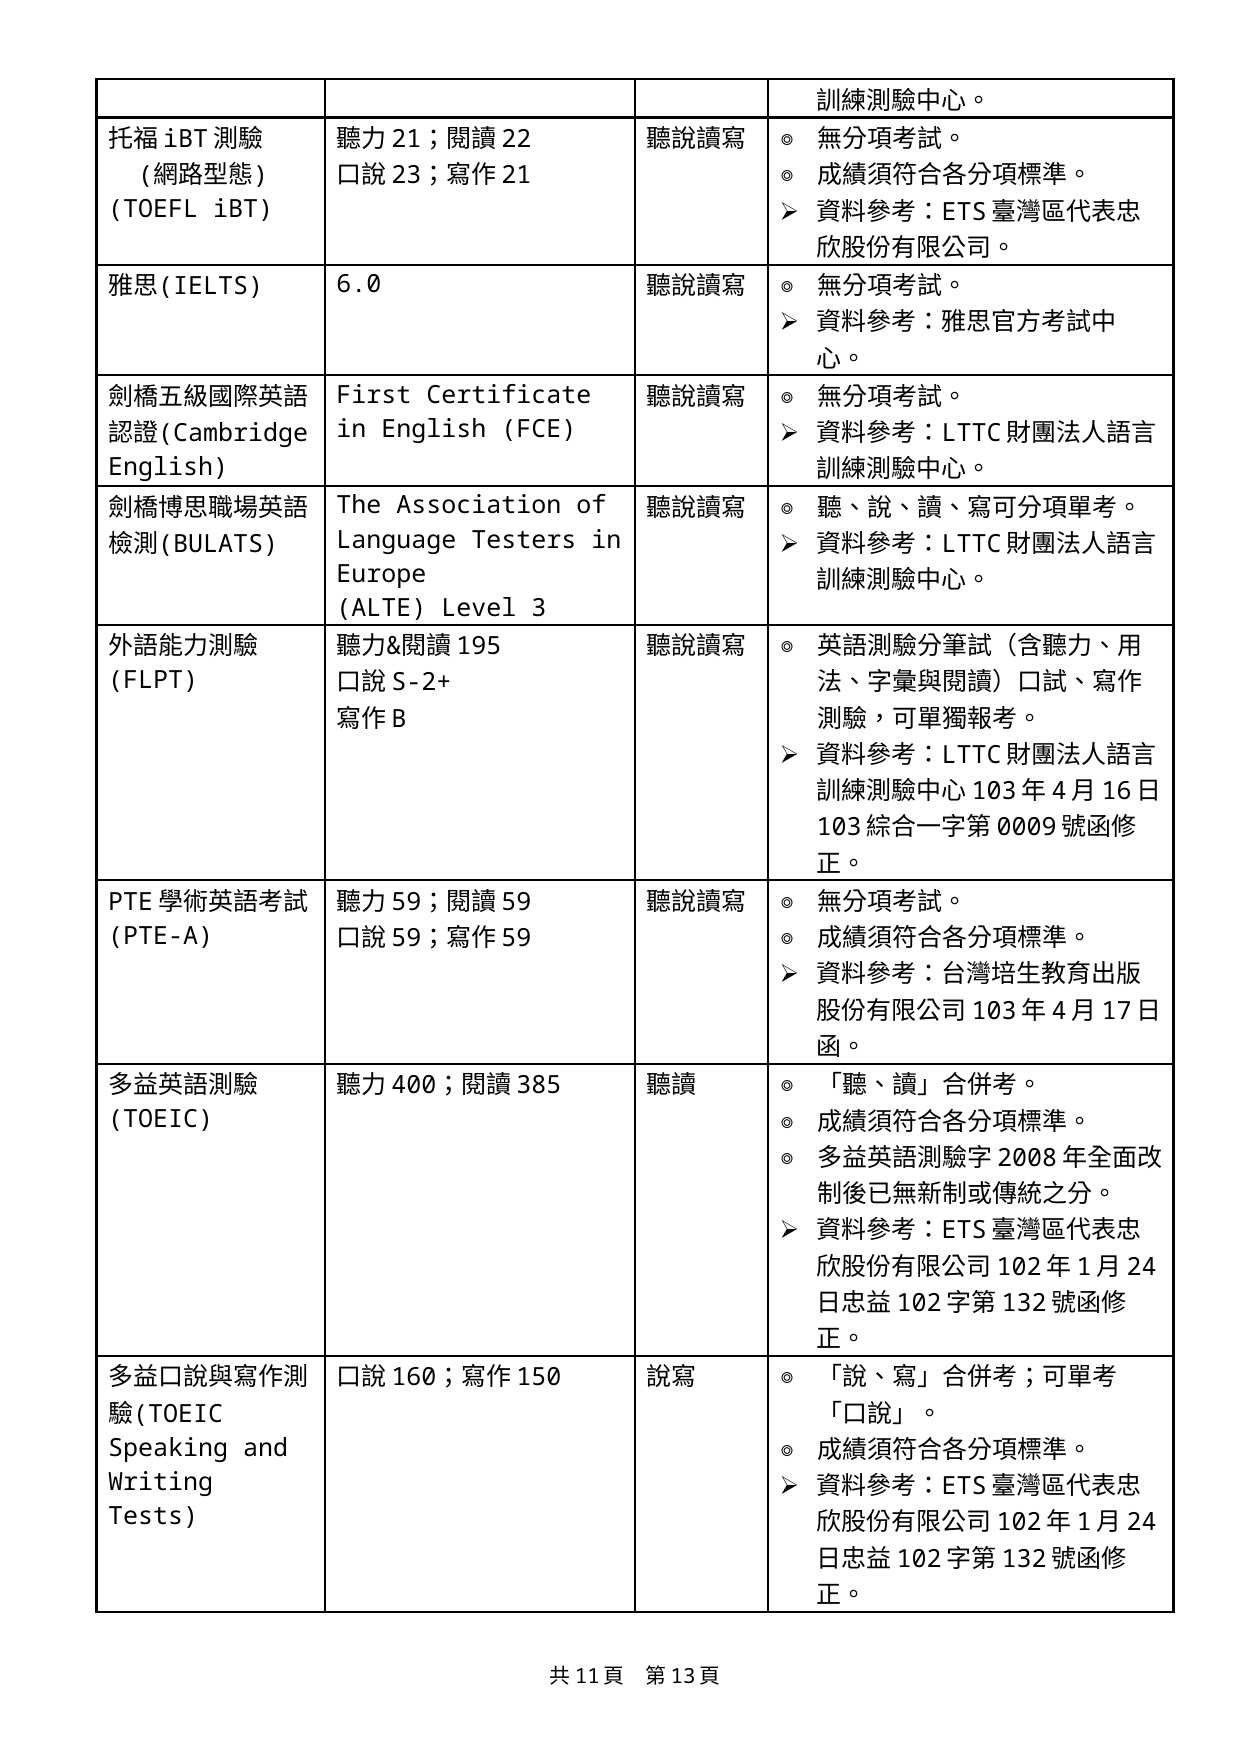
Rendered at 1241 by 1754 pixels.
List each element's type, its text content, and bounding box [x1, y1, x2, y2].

table_cell PTE學術英語考試(PTE-A) [98, 881, 324, 1063]
table_cell 雅思(IELTS) [98, 266, 324, 374]
table_cell 聽力21；閱讀22 口說23；寫作21 [326, 119, 634, 263]
table_cell 無分項考試。 資料參考：雅思官方考試中心。 [769, 266, 1172, 374]
table_cell 聽讀 [636, 1065, 767, 1355]
table_cell 訓練測驗中心。 [769, 80, 1172, 116]
table_cell 聽說讀寫 [636, 881, 767, 1063]
table_cell 聽、說、讀、寫可分項單考。 資料參考：LTTC財團法人語言訓練測驗中心。 [769, 487, 1172, 623]
table_cell 6.0 [326, 266, 634, 374]
table_cell 聽說讀寫 [636, 626, 767, 879]
table_cell 無分項考試。 成績須符合各分項標準。 資料參考：台灣培生教育出版股份有限公司103年4月17日函。 [769, 881, 1172, 1063]
table_cell 聽力400；閱讀385 [326, 1065, 634, 1355]
table_cell 劍橋博思職場英語檢測(BULATS) [98, 487, 324, 623]
table_cell 聽力&閱讀195 口說S-2+ 寫作B [326, 626, 634, 879]
table_cell [636, 80, 767, 116]
table_cell 多益英語測驗(TOEIC) [98, 1065, 324, 1355]
table_cell 外語能力測驗(FLPT) [98, 626, 324, 879]
table_cell 無分項考試。 成績須符合各分項標準。 資料參考：ETS臺灣區代表忠欣股份有限公司。 [769, 119, 1172, 263]
table_cell 無分項考試。 資料參考：LTTC財團法人語言訓練測驗中心。 [769, 376, 1172, 485]
table_cell [98, 80, 324, 116]
table_cell 聽說讀寫 [636, 376, 767, 485]
table_cell 英語測驗分筆試（含聽力、用法、字彙與閱讀）口試、寫作測驗，可單獨報考。 資料參考：LTTC財團法人語言訓練測驗中心103年4月16日103綜合一字第0009號函修正。 [769, 626, 1172, 879]
table_cell 聽說讀寫 [636, 266, 767, 374]
table_cell 托福iBT測驗 (網路型態) (TOEFL iBT) [98, 119, 324, 263]
table_cell 多益口說與寫作測驗(TOEIC Speaking and Writing Tests) [98, 1357, 324, 1611]
table_cell First Certificate in English (FCE) [326, 376, 634, 485]
table_cell The Association of Language Testers in Europe (ALTE) Level 3 [326, 487, 634, 623]
table_cell 「聽、讀」合併考。 成績須符合各分項標準。 多益英語測驗字2008年全面改制後已無新制或傳統之分。 資料參考：ETS臺灣區代表忠欣股份有限公司102年1月24日忠益102字第132號函修正。 [769, 1065, 1172, 1355]
table_cell [326, 80, 634, 116]
table_cell 聽力59；閱讀59 口說59；寫作59 [326, 881, 634, 1063]
table_cell 「說、寫」合併考；可單考「口說」。 成績須符合各分項標準。 資料參考：ETS臺灣區代表忠欣股份有限公司102年1月24日忠益102字第132號函修正。 [769, 1357, 1172, 1611]
table_cell 聽說讀寫 [636, 119, 767, 263]
table_cell 口說160；寫作150 [326, 1357, 634, 1611]
table_cell 聽說讀寫 [636, 487, 767, 623]
table_cell 說寫 [636, 1357, 767, 1611]
table_cell 劍橋五級國際英語認證(Cambridge English) [98, 376, 324, 485]
